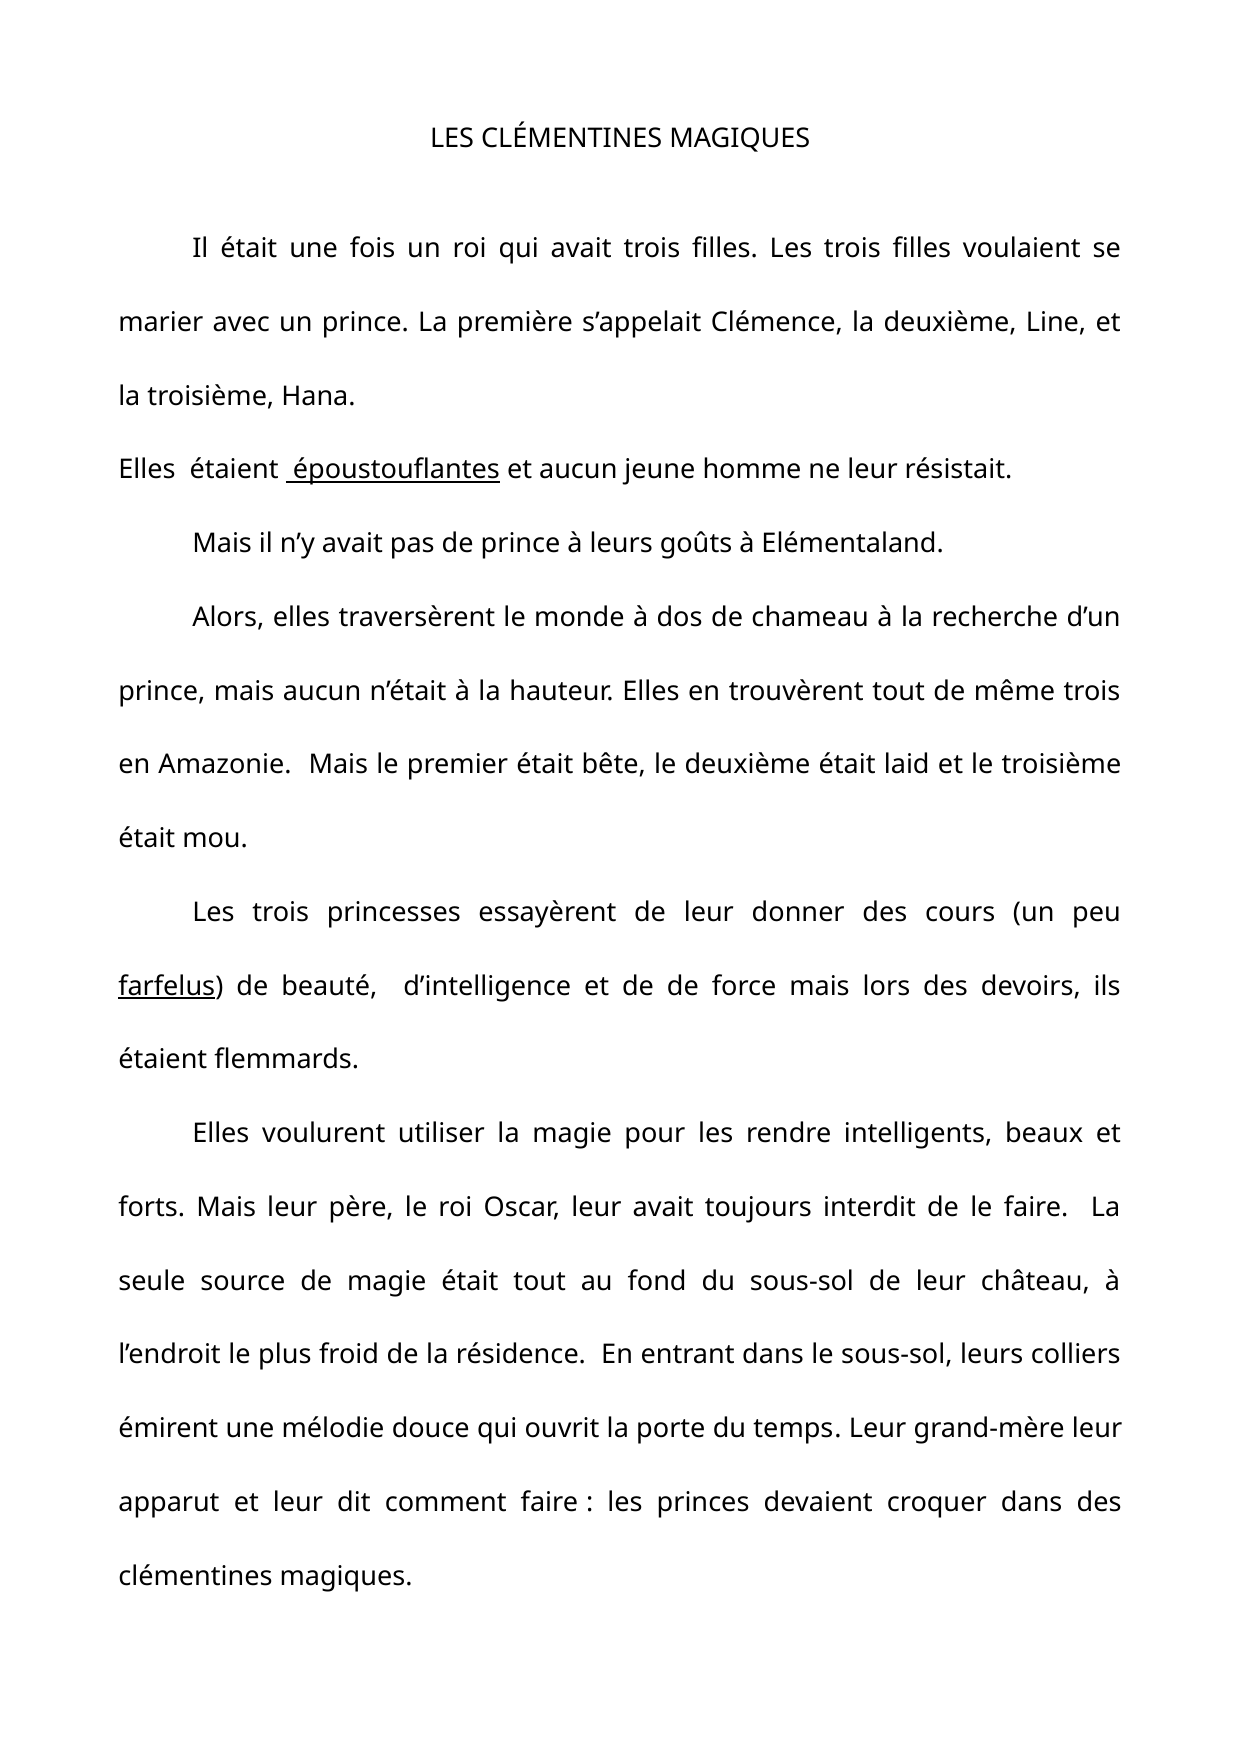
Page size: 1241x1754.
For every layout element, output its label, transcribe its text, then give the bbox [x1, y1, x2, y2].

text Elles voulurent utiliser la magie pour les rendre intelligents, beaux et forts. Mais leur père, le roi Oscar, leur avait toujours interdit de le faire. La seule source de magie était tout au fond du sous-sol de leur château, à l’endroit le plus froid de la résidence. En entrant dans le sous-sol, leurs colliers émirent une mélodie douce qui ouvrit la porte du temps. Leur grand-mère leur apparut et leur dit comment faire : les princes devaient croquer dans des clémentines magiques. [118, 1114, 1122, 1593]
text Il était une fois un roi qui avait trois filles. Les trois filles voulaient se marier avec un prince. La première s’appelait Clémence, la deuxième, Line, et la troisième, Hana. [118, 229, 1122, 413]
text Alors, elles traversèrent le monde à dos de chameau à la recherche d’un prince, mais aucun n’était à la hauteur. Elles en trouvèrent tout de même trois en Amazonie. Mais le premier était bête, le deuxième était laid et le troisième était mou. [118, 597, 1122, 856]
text Elles étaient époustouflantes et aucun jeune homme ne leur résistait. [118, 450, 1122, 487]
text Mais il n’y avait pas de prince à leurs goûts à Elémentaland. [118, 524, 1122, 561]
text Les trois princesses essayèrent de leur donner des cours (un peu farfelus) de beauté, d’intelligence et de de force mais lors des devoirs, ils étaient flemmards. [118, 892, 1122, 1077]
text LES CLÉMENTINES MAGIQUES [118, 118, 1122, 155]
